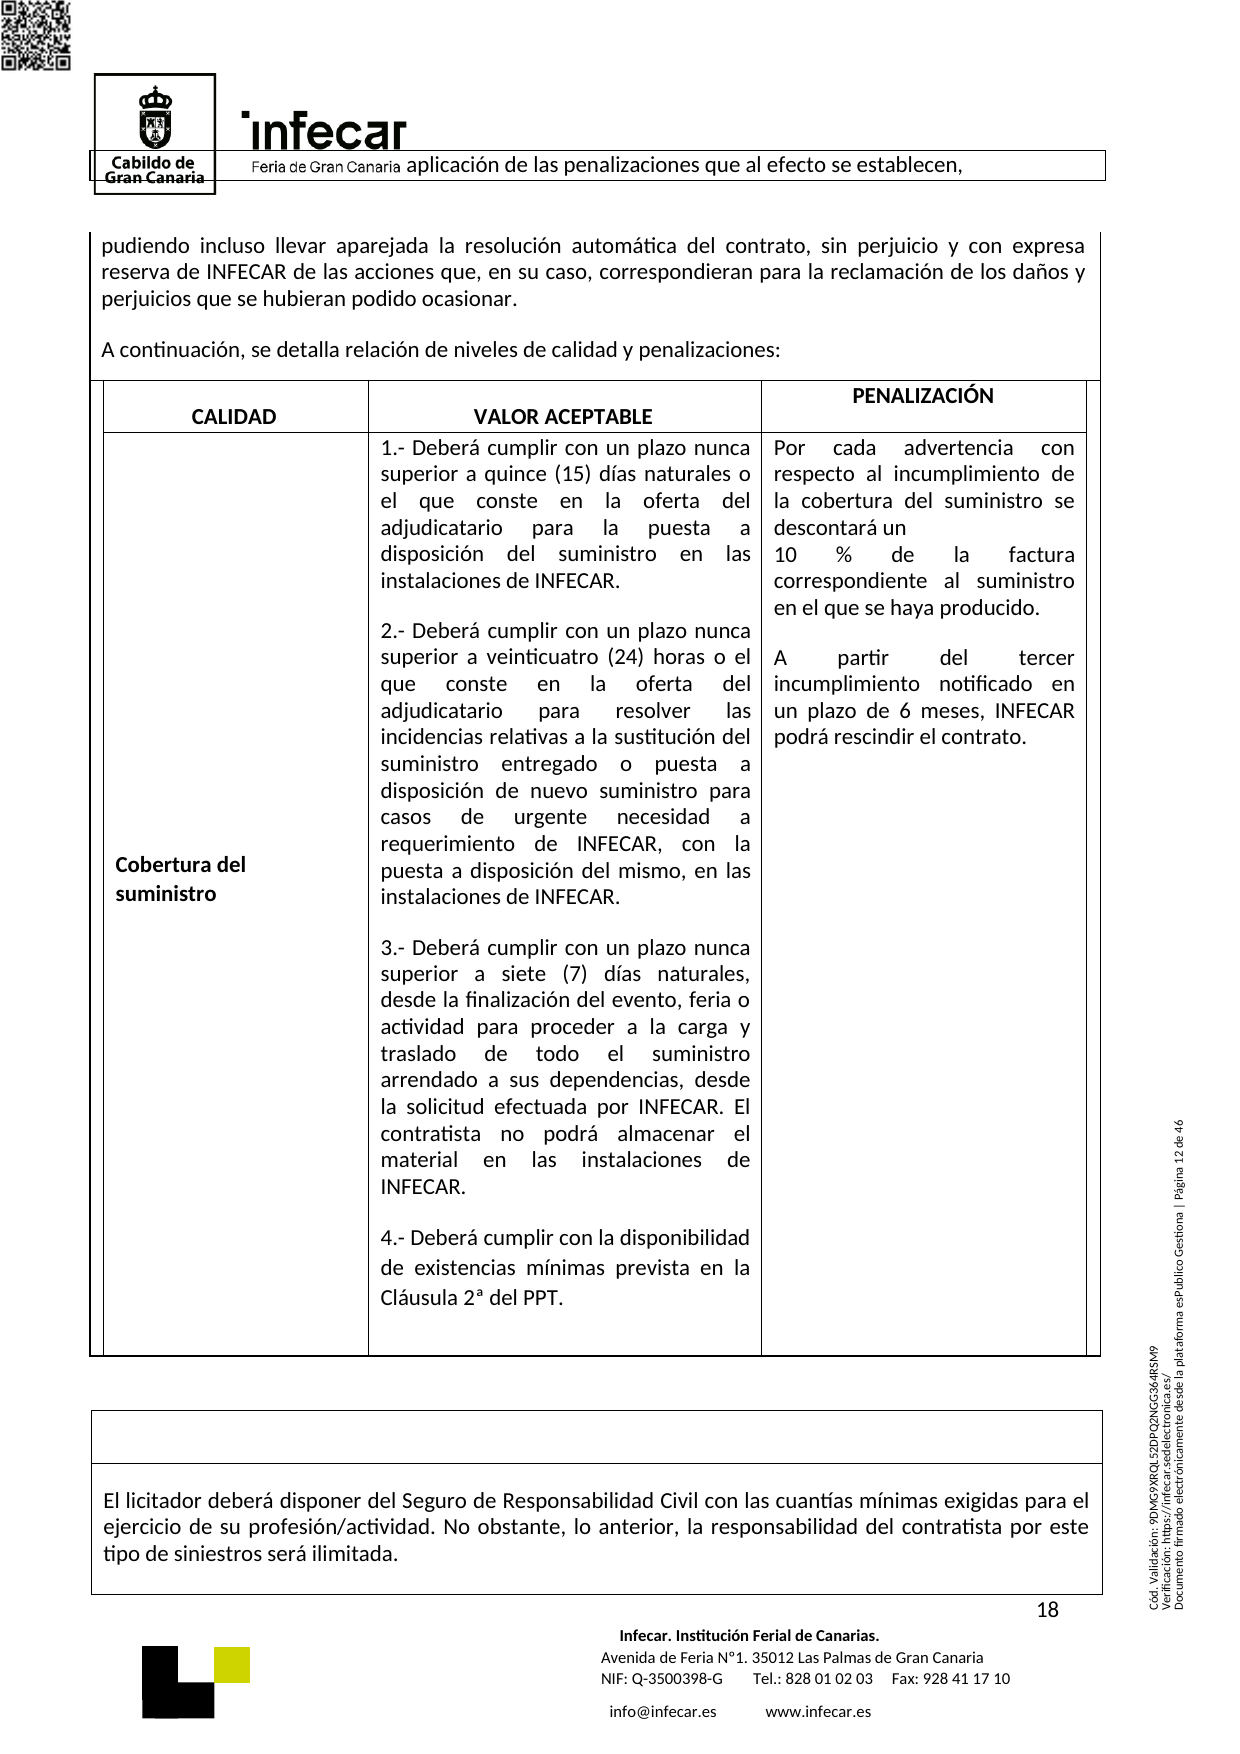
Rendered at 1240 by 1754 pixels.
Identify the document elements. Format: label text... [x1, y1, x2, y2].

table_cell PENALIZACIÓN [762, 381, 1086, 432]
table_cell [1101, 232, 1105, 380]
table_cell [1101, 380, 1105, 432]
table_header N. SEGURO DE RESPONSABILIDAD CIVIL A PRESENTAR POR EL ADJUDICATARIO [92, 1411, 1102, 1463]
table_cell Cobertura del suministro [104, 433, 368, 1355]
table_cell [91, 381, 103, 1355]
table_cell M. PENALIDADES ESPECÍFICAS [90, 181, 1100, 232]
table_cell El licitador deberá disponer del Seguro de Responsabilidad Civil con las cuantías mínimas exigidas para el ejercicio de su profesión/actividad. No obstante, lo anterior, la responsabilidad del contratista por este tipo de siniestros será ilimitada. [92, 1464, 1102, 1594]
table_cell Por cada advertencia con respecto al incumplimiento de la cobertura del suministro se descontará un 10 % de la factura correspondiente al suministro en el que se haya producido. A partir del tercer incumplimiento notificado en un plazo de 6 meses, INFECAR podrá rescindir el contrato. [762, 433, 1086, 1355]
table_cell [1087, 381, 1100, 1355]
table_cell aplicación de las penalizaciones que al efecto se establecen, [217, 151, 1105, 180]
table_cell [1101, 432, 1105, 1355]
table_cell CALIDAD [104, 381, 368, 432]
table_cell 1.- Deberá cumplir con un plazo nunca superior a quince (15) días naturales o el que conste en la oferta del adjudicatario para la puesta a disposición del suministro en las instalaciones de INFECAR. 2.- Deberá cumplir con un plazo nunca superior a veinticuatro (24) horas o el que conste en la oferta del adjudicatario para resolver las incidencias relativas a la sustitución del suministro entregado o puesta a disposición de nuevo suministro para casos de urgente necesidad a requerimiento de INFECAR, con la puesta a disposición del mismo, en las instalaciones de INFECAR. 3.- Deberá cumplir con un plazo nunca superior a siete (7) días naturales, desde la finalización del evento, feria o actividad para proceder a la carga y traslado de todo el suministro arrendado a sus dependencias, desde la solicitud efectuada por INFECAR. El contratista no podrá almacenar el material en las instalaciones de INFECAR. 4.- Deberá cumplir con la disponibilidad de existencias mínimas prevista en la Cláusula 2ª del PPT. [369, 433, 761, 1355]
table_cell [1100, 181, 1105, 232]
table_cell pudiendo incluso llevar aparejada la resolución automática del contrato, sin perjuicio y con expresa reserva de INFECAR de las acciones que, en su caso, correspondieran para la reclamación de los daños y perjuicios que se hubieran podido ocasionar. A continuación, se detalla relación de niveles de calidad y penalizaciones: [91, 232, 1100, 380]
table_cell VALOR ACEPTABLE [369, 381, 761, 432]
